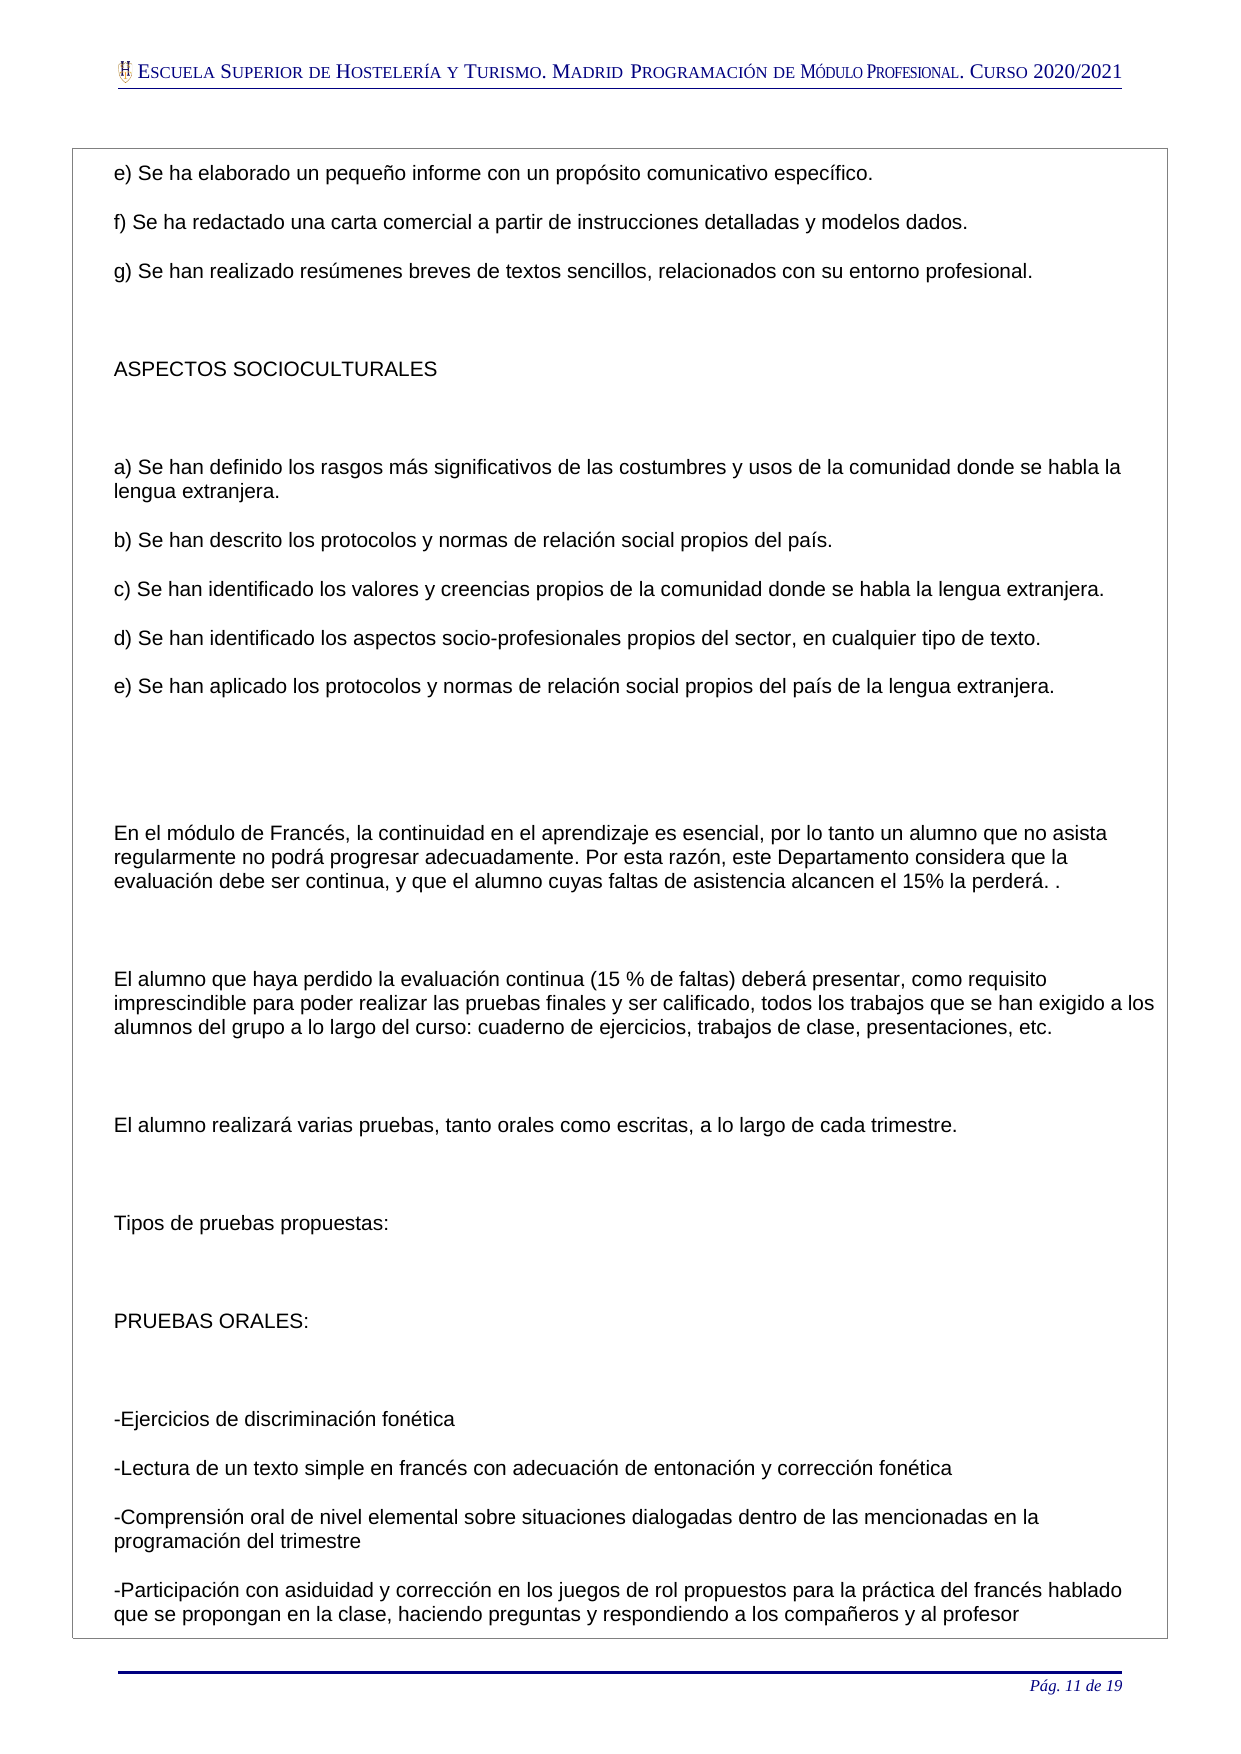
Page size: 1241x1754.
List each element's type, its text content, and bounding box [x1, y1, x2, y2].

picture [118, 61, 133, 83]
table_cell e) Se ha elaborado un pequeño informe con un propósito comunicativo específico. f) Se ha redactado una carta comercial a partir de instrucciones detalladas y modelos dados. g) Se han realizado resúmenes breves de textos sencillos, relacionados con su entorno profesional. ASPECTOS SOCIOCULTURALES a) Se han definido los rasgos más significativos de las costumbres y usos de la comunidad donde se habla la lengua extranjera. b) Se han descrito los protocolos y normas de relación social propios del país. c) Se han identificado los valores y creencias propios de la comunidad donde se habla la lengua extranjera. d) Se han identificado los aspectos socio-profesionales propios del sector, en cualquier tipo de texto. e) Se han aplicado los protocolos y normas de relación social propios del país de la lengua extranjera. En el módulo de Francés, la continuidad en el aprendizaje es esencial, por lo tanto un alumno que no asista regularmente no podrá progresar adecuadamente. Por esta razón, este Departamento considera que la evaluación debe ser continua, y que el alumno cuyas faltas de asistencia alcancen el 15% la perderá. . El alumno que haya perdido la evaluación continua (15 % de faltas) deberá presentar, como requisito imprescindible para poder realizar las pruebas finales y ser calificado, todos los trabajos que se han exigido a los alumnos del grupo a lo largo del curso: cuaderno de ejercicios, trabajos de clase, presentaciones, etc. El alumno realizará varias pruebas, tanto orales como escritas, a lo largo de cada trimestre. Tipos de pruebas propuestas: PRUEBAS ORALES: -Ejercicios de discriminación fonética -Lectura de un texto simple en francés con adecuación de entonación y corrección fonética -Comprensión oral de nivel elemental sobre situaciones dialogadas dentro de las mencionadas en la programación del trimestre -Participación con asiduidad y corrección en los juegos de rol propuestos para la práctica del francés hablado que se propongan en la clase, haciendo preguntas y respondiendo a los compañeros y al profesor [73, 149, 1167, 1638]
